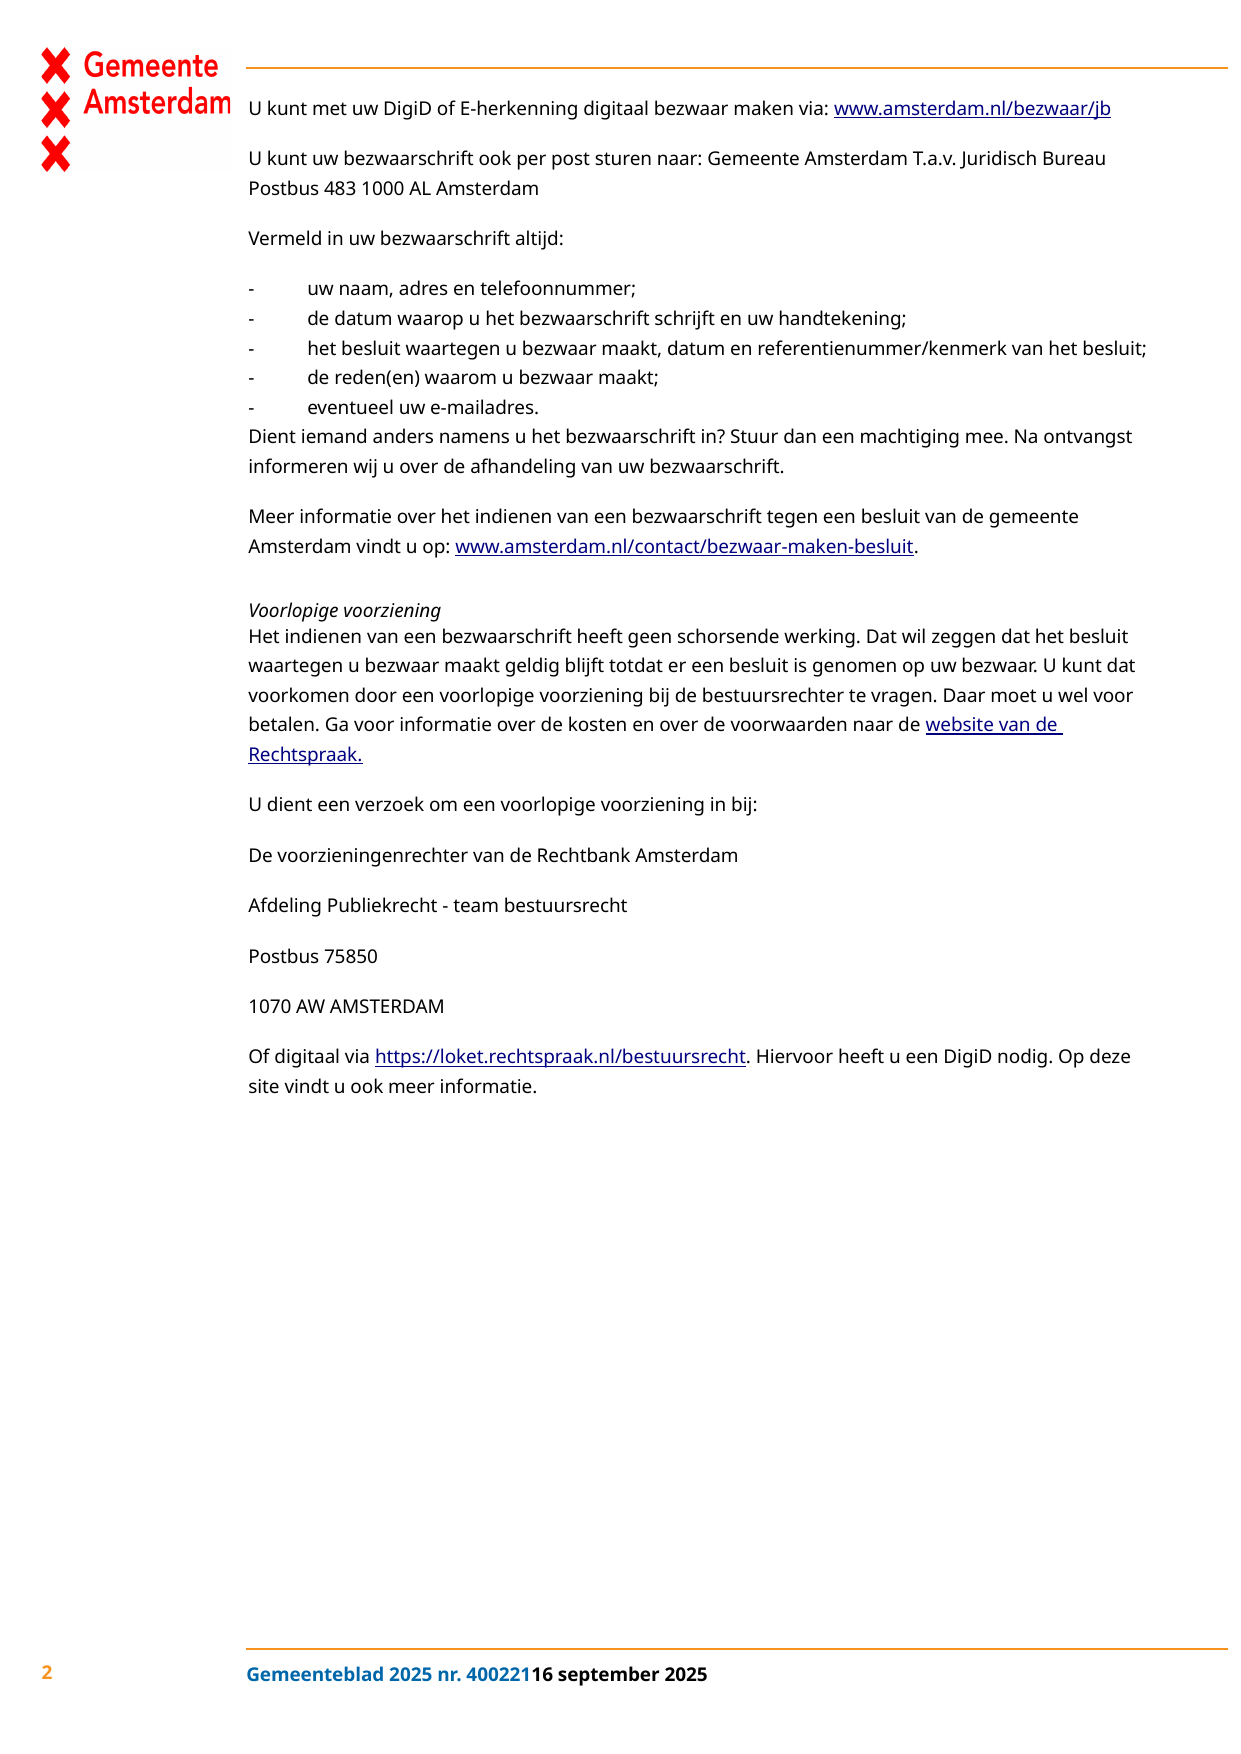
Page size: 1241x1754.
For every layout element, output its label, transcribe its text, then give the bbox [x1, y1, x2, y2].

list eventueel uw e-mailadres. [248, 394, 1152, 420]
picture [41, 47, 231, 172]
list uw naam, adres en telefoonnummer; [248, 276, 1152, 301]
text Meer informatie over het indienen van een bezwaarschrift tegen een besluit van de gemeente Amsterdam vindt u op: www.amsterdam.nl/contact/bezwaar-maken-besluit. [248, 503, 1152, 559]
list de datum waarop u het bezwaarschrift schrijft en uw handtekening; [248, 305, 1152, 331]
list het besluit waartegen u bezwaar maakt, datum en referentienummer/kenmerk van het besluit; [248, 335, 1152, 361]
text U dient een verzoek om een voorlopige voorziening in bij: [248, 792, 1152, 817]
text U kunt met uw DigiD of E-herkenning digitaal bezwaar maken via: www.amsterdam.nl/bezwaar/jb [248, 95, 1152, 121]
text Postbus 75850 [248, 943, 1152, 968]
text Het indienen van een bezwaarschrift heeft geen schorsende werking. Dat wil zeggen dat het besluit waartegen u bezwaar maakt geldig blijft totdat er een besluit is genomen op uw bezwaar. U kunt dat voorkomen door een voorlopige voorziening bij de bestuursrechter te vragen. Daar moet u wel voor betalen. Ga voor informatie over de kosten en over de voorwaarden naar de website van de Rechtspraak. [248, 623, 1152, 767]
text Vermeld in uw bezwaarschrift altijd: [248, 225, 1152, 251]
text De voorzieningenrechter van de Rechtbank Amsterdam [248, 842, 1152, 868]
text Of digitaal via https://loket.rechtspraak.nl/bestuursrecht. Hiervoor heeft u een DigiD nodig. Op deze site vindt u ook meer informatie. [248, 1044, 1152, 1099]
text Voorlopige voorziening [248, 597, 1152, 623]
text 1070 AW AMSTERDAM [248, 993, 1152, 1019]
text U kunt uw bezwaarschrift ook per post sturen naar: Gemeente Amsterdam T.a.v. Juridisch Bureau Postbus 483 1000 AL Amsterdam [248, 145, 1152, 201]
text Dient iemand anders namens u het bezwaarschrift in? Stuur dan een machtiging mee. Na ontvangst informeren wij u over de afhandeling van uw bezwaarschrift. [248, 423, 1152, 479]
list de reden(en) waarom u bezwaar maakt; [248, 364, 1152, 390]
text Afdeling Publiekrecht - team bestuursrecht [248, 892, 1152, 918]
